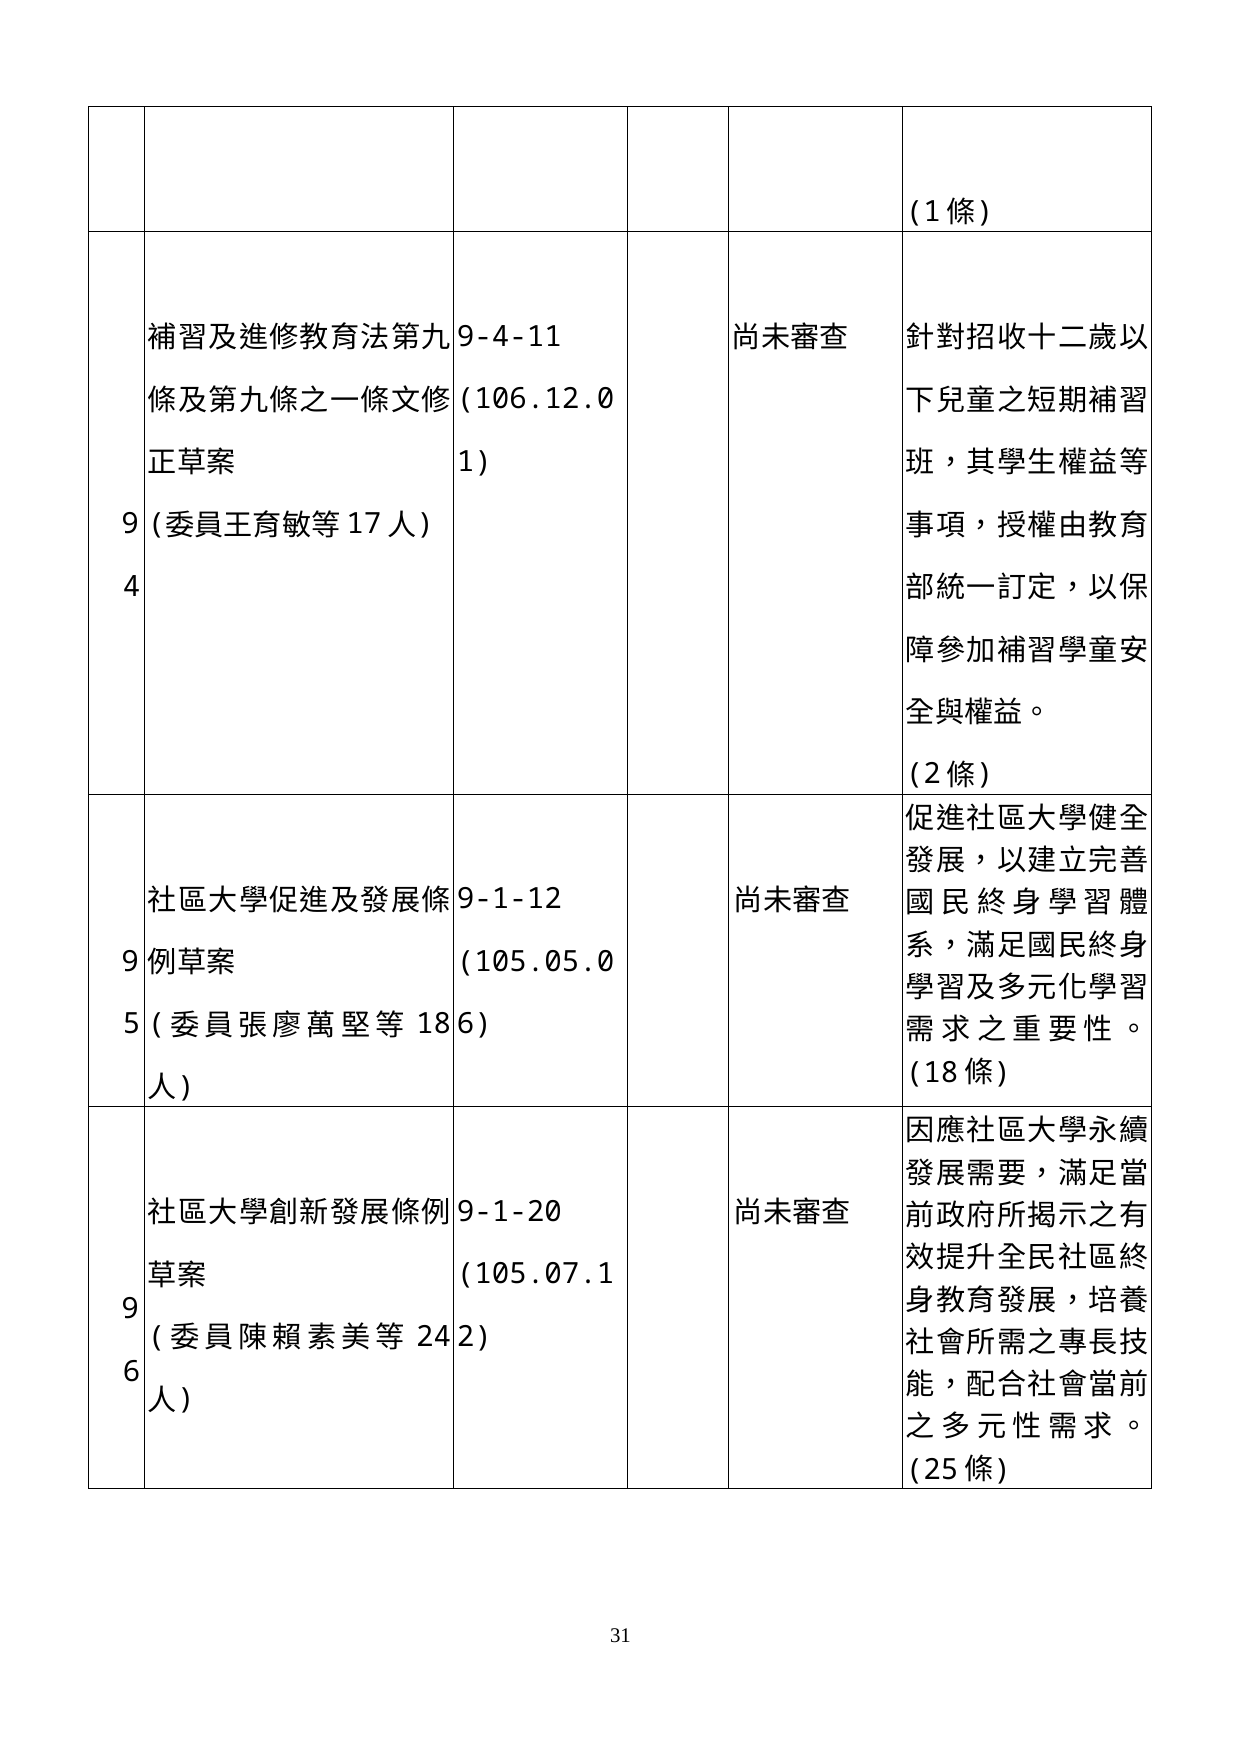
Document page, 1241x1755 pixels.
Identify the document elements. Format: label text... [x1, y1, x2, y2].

table_cell 9-1-20 (105.07.12) [454, 1107, 627, 1488]
table_cell [628, 795, 728, 1106]
table_cell [628, 107, 728, 231]
table_cell [89, 795, 144, 1106]
table_cell 9-1-12 (105.05.06) [454, 795, 627, 1106]
table_cell [89, 107, 144, 231]
table_cell [628, 232, 728, 793]
table_cell [454, 107, 627, 231]
table_cell 促進社區大學健全發展，以建立完善國民終身學習體系，滿足國民終身學習及多元化學習需求之重要性。(18條) [903, 795, 1151, 1106]
table_cell [628, 1107, 728, 1488]
table_cell 9-4-11 (106.12.01) [454, 232, 627, 793]
table_cell 因應社區大學永續發展需要，滿足當前政府所揭示之有效提升全民社區終身教育發展，培養社會所需之專長技能，配合社會當前之多元性需求。(25條) [903, 1107, 1151, 1488]
table_cell 尚未審查 [729, 1107, 902, 1488]
table_cell [89, 232, 144, 793]
table_cell 針對招收十二歲以下兒童之短期補習班，其學生權益等事項，授權由教育部統一訂定，以保障參加補習學童安全與權益。 (2條) [903, 232, 1151, 793]
table_cell 社區大學促進及發展條例草案 (委員張廖萬堅等18人) [145, 795, 453, 1106]
table_cell [145, 107, 453, 231]
table_cell (1條) [903, 107, 1151, 231]
table_cell [729, 107, 902, 231]
table_cell 社區大學創新發展條例草案 (委員陳賴素美等24人) [145, 1107, 453, 1488]
table_cell 尚未審查 [729, 795, 902, 1106]
table_cell [89, 1107, 144, 1488]
table_cell 尚未審查 [729, 232, 902, 793]
table_cell 補習及進修教育法第九條及第九條之一條文修正草案 (委員王育敏等17人) [145, 232, 453, 793]
